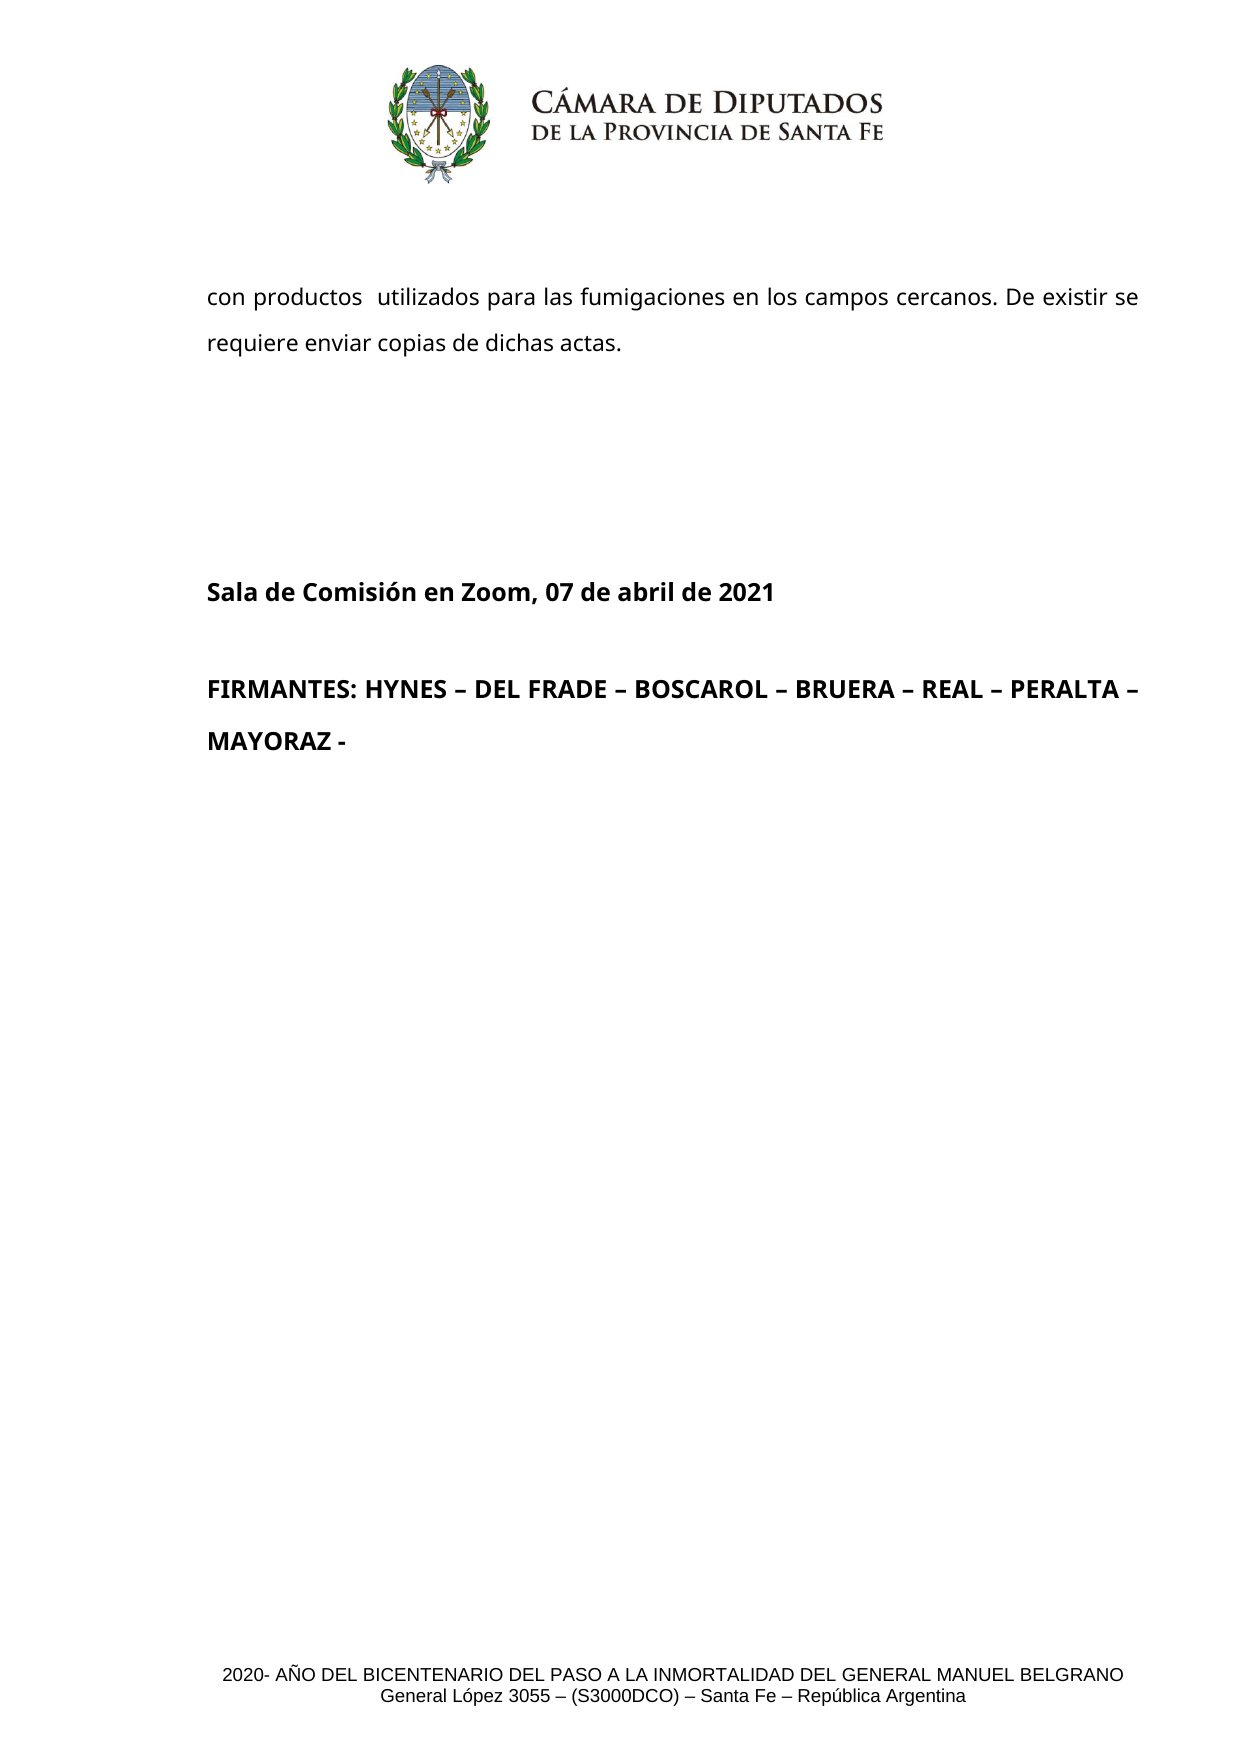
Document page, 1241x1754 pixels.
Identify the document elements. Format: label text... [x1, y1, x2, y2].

text FIRMANTES: HYNES – DEL FRADE – BOSCAROL – BRUERA – REAL – PERALTA – MAYORAZ - [207, 672, 1140, 757]
picture [387, 65, 883, 188]
text con productos utilizados para las fumigaciones en los campos cercanos. De existir se requiere enviar copias de dichas actas. [207, 281, 1140, 359]
text Sala de Comisión en Zoom, 07 de abril de 2021 [207, 574, 1140, 608]
